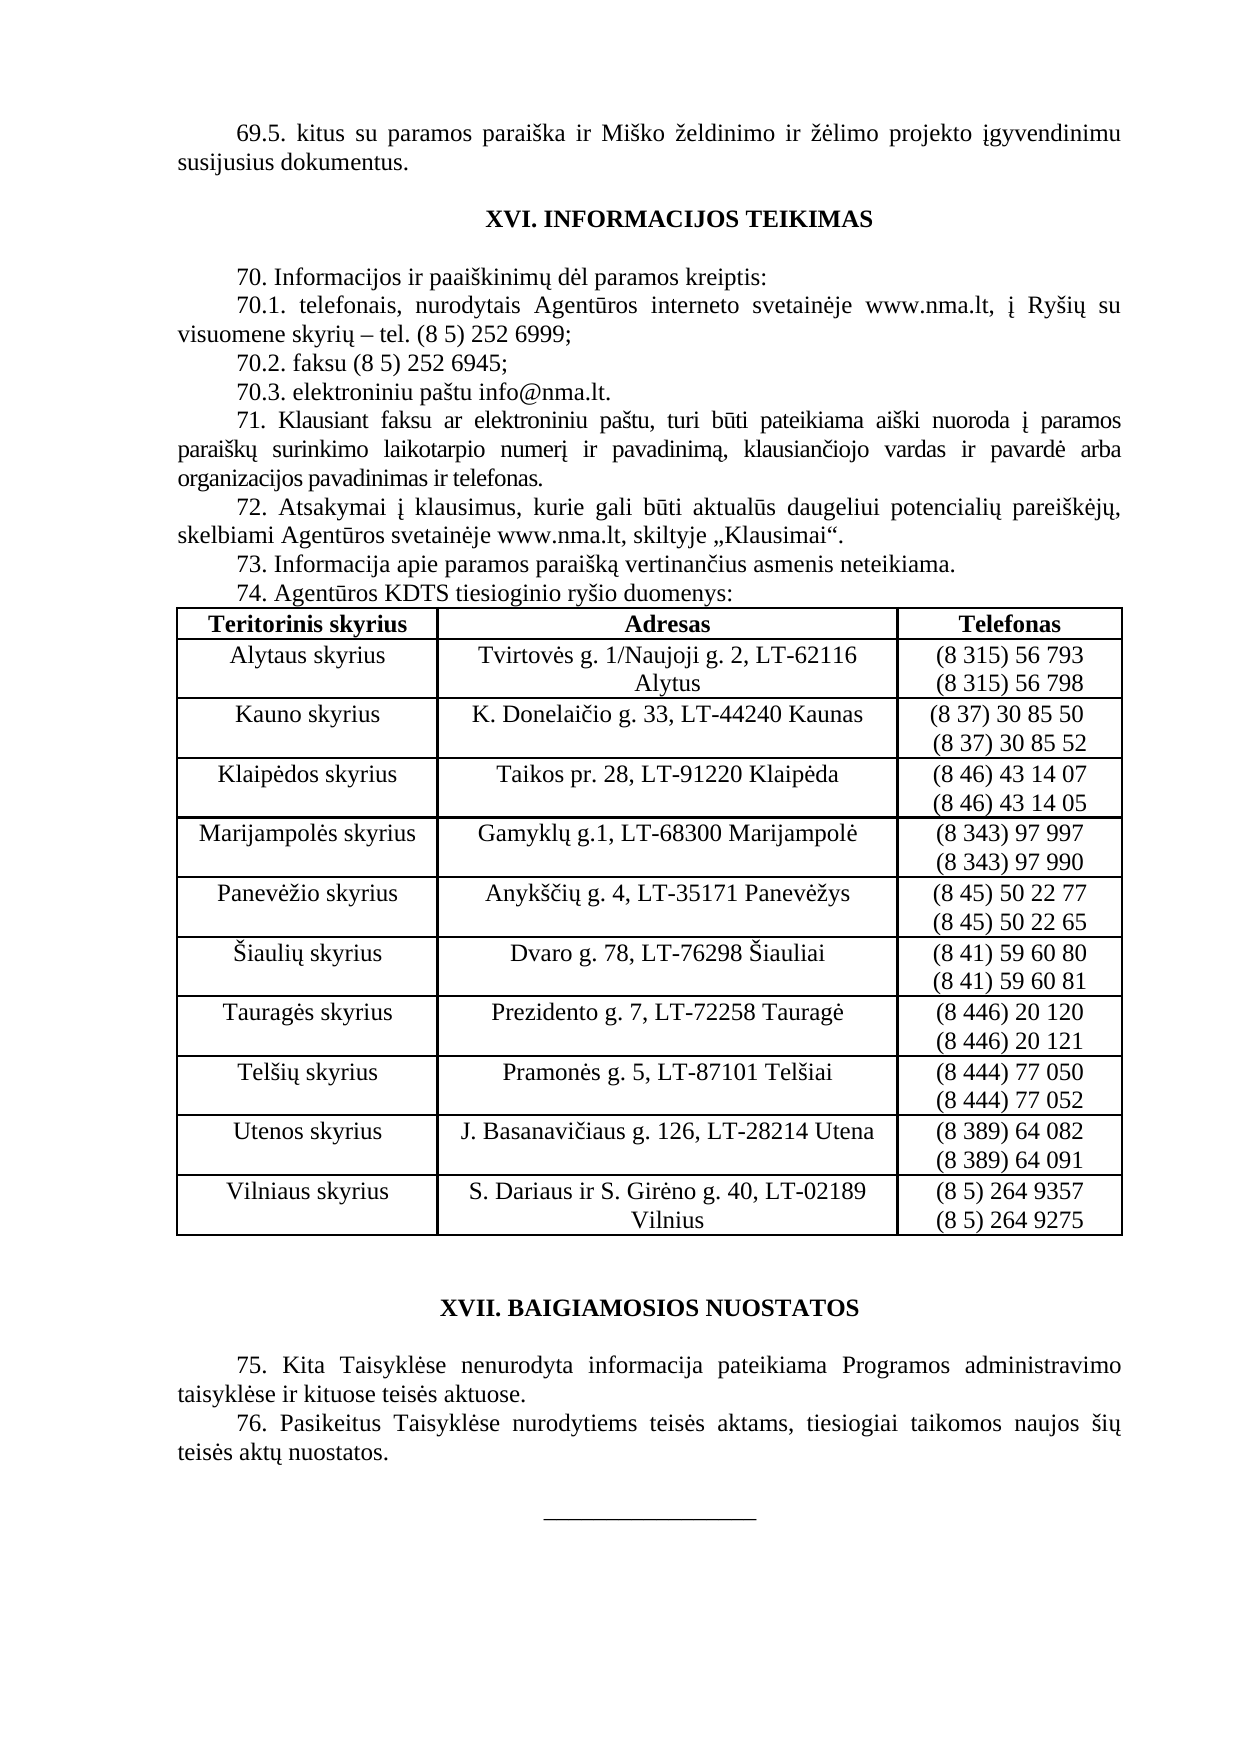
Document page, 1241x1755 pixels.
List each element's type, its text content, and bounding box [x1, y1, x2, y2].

text 72. Atsakymai į klausimus, kurie gali būti aktualūs daugeliui potencialių pareiškėjų, skelbiami Agentūros svetainėje www.nma.lt, skiltyje „Klausimai“. [177, 492, 1122, 549]
table_cell Utenos skyrius [178, 1116, 436, 1174]
table_cell Pramonės g. 5, LT-87101 Telšiai [439, 1057, 896, 1114]
table_header Telefonas [899, 609, 1121, 638]
text 71. Klausiant faksu ar elektroniniu paštu, turi būti pateikiama aiški nuoroda į paramos paraiškų surinkimo laikotarpio numerį ir pavadinimą, klausiančiojo vardas ir pavardė arba organizacijos pavadinimas ir telefonas. [177, 406, 1122, 492]
table_cell Šiaulių skyrius [178, 938, 436, 995]
text _________________ [177, 1494, 1122, 1523]
table_cell (8 37) 30 85 50 (8 37) 30 85 52 [899, 699, 1121, 757]
table_cell (8 444) 77 050 (8 444) 77 052 [899, 1057, 1121, 1114]
table_cell Gamyklų g.1, LT-68300 Marijampolė [439, 819, 896, 876]
text 70. Informacijos ir paaiškinimų dėl paramos kreiptis: [177, 262, 1122, 291]
table_header Teritorinis skyrius [178, 609, 436, 638]
table_cell Taikos pr. 28, LT-91220 Klaipėda [439, 759, 896, 816]
table_cell (8 5) 264 9357 (8 5) 264 9275 [899, 1176, 1121, 1233]
table_cell Dvaro g. 78, LT-76298 Šiauliai [439, 938, 896, 995]
table_cell Anykščių g. 4, LT-35171 Panevėžys [439, 878, 896, 936]
text XVI. INFORMACIJOS TEIKIMAS [177, 204, 1122, 233]
table_cell (8 343) 97 997 (8 343) 97 990 [899, 819, 1121, 876]
table_cell Tvirtovės g. 1/Naujoji g. 2, LT-62116 Alytus [439, 640, 896, 697]
table_cell K. Donelaičio g. 33, LT-44240 Kaunas [439, 699, 896, 757]
table_cell (8 446) 20 120 (8 446) 20 121 [899, 997, 1121, 1055]
table_cell Prezidento g. 7, LT-72258 Tauragė [439, 997, 896, 1055]
text 73. Informacija apie paramos paraišką vertinančius asmenis neteikiama. [177, 549, 1122, 578]
table_cell Marijampolės skyrius [178, 819, 436, 876]
table_cell Kauno skyrius [178, 699, 436, 757]
table_cell (8 389) 64 082 (8 389) 64 091 [899, 1116, 1121, 1174]
table_cell Alytaus skyrius [178, 640, 436, 697]
table_cell Vilniaus skyrius [178, 1176, 436, 1233]
table_cell (8 41) 59 60 80 (8 41) 59 60 81 [899, 938, 1121, 995]
table_cell (8 45) 50 22 77 (8 45) 50 22 65 [899, 878, 1121, 936]
table_cell Telšių skyrius [178, 1057, 436, 1114]
text XVII. BAIGIAMOSIOS NUOSTATOS [177, 1293, 1122, 1322]
table_header Adresas [439, 609, 896, 638]
table_cell (8 315) 56 793 (8 315) 56 798 [899, 640, 1121, 697]
table_cell Tauragės skyrius [178, 997, 436, 1055]
text 74. Agentūros KDTS tiesioginio ryšio duomenys: [177, 578, 1122, 607]
text 76. Pasikeitus Taisyklėse nurodytiems teisės aktams, tiesiogiai taikomos naujos šių teisės aktų nuostatos. [177, 1408, 1122, 1466]
text 69.5. kitus su paramos paraiška ir Miško želdinimo ir žėlimo projekto įgyvendinimu susijusius dokumentus. [177, 118, 1122, 176]
text 70.2. faksu (8 5) 252 6945; [177, 348, 1122, 377]
text 70.1. telefonais, nurodytais Agentūros interneto svetainėje www.nma.lt, į Ryšių su visuomene skyrių – tel. (8 5) 252 6999; [177, 291, 1122, 348]
table_cell S. Dariaus ir S. Girėno g. 40, LT-02189 Vilnius [439, 1176, 896, 1233]
table_cell J. Basanavičiaus g. 126, LT-28214 Utena [439, 1116, 896, 1174]
text 70.3. elektroniniu paštu info@nma.lt. [177, 377, 1122, 406]
text 75. Kita Taisyklėse nenurodyta informacija pateikiama Programos administravimo taisyklėse ir kituose teisės aktuose. [177, 1351, 1122, 1408]
table_cell Klaipėdos skyrius [178, 759, 436, 816]
table_cell Panevėžio skyrius [178, 878, 436, 936]
table_cell (8 46) 43 14 07 (8 46) 43 14 05 [899, 759, 1121, 816]
